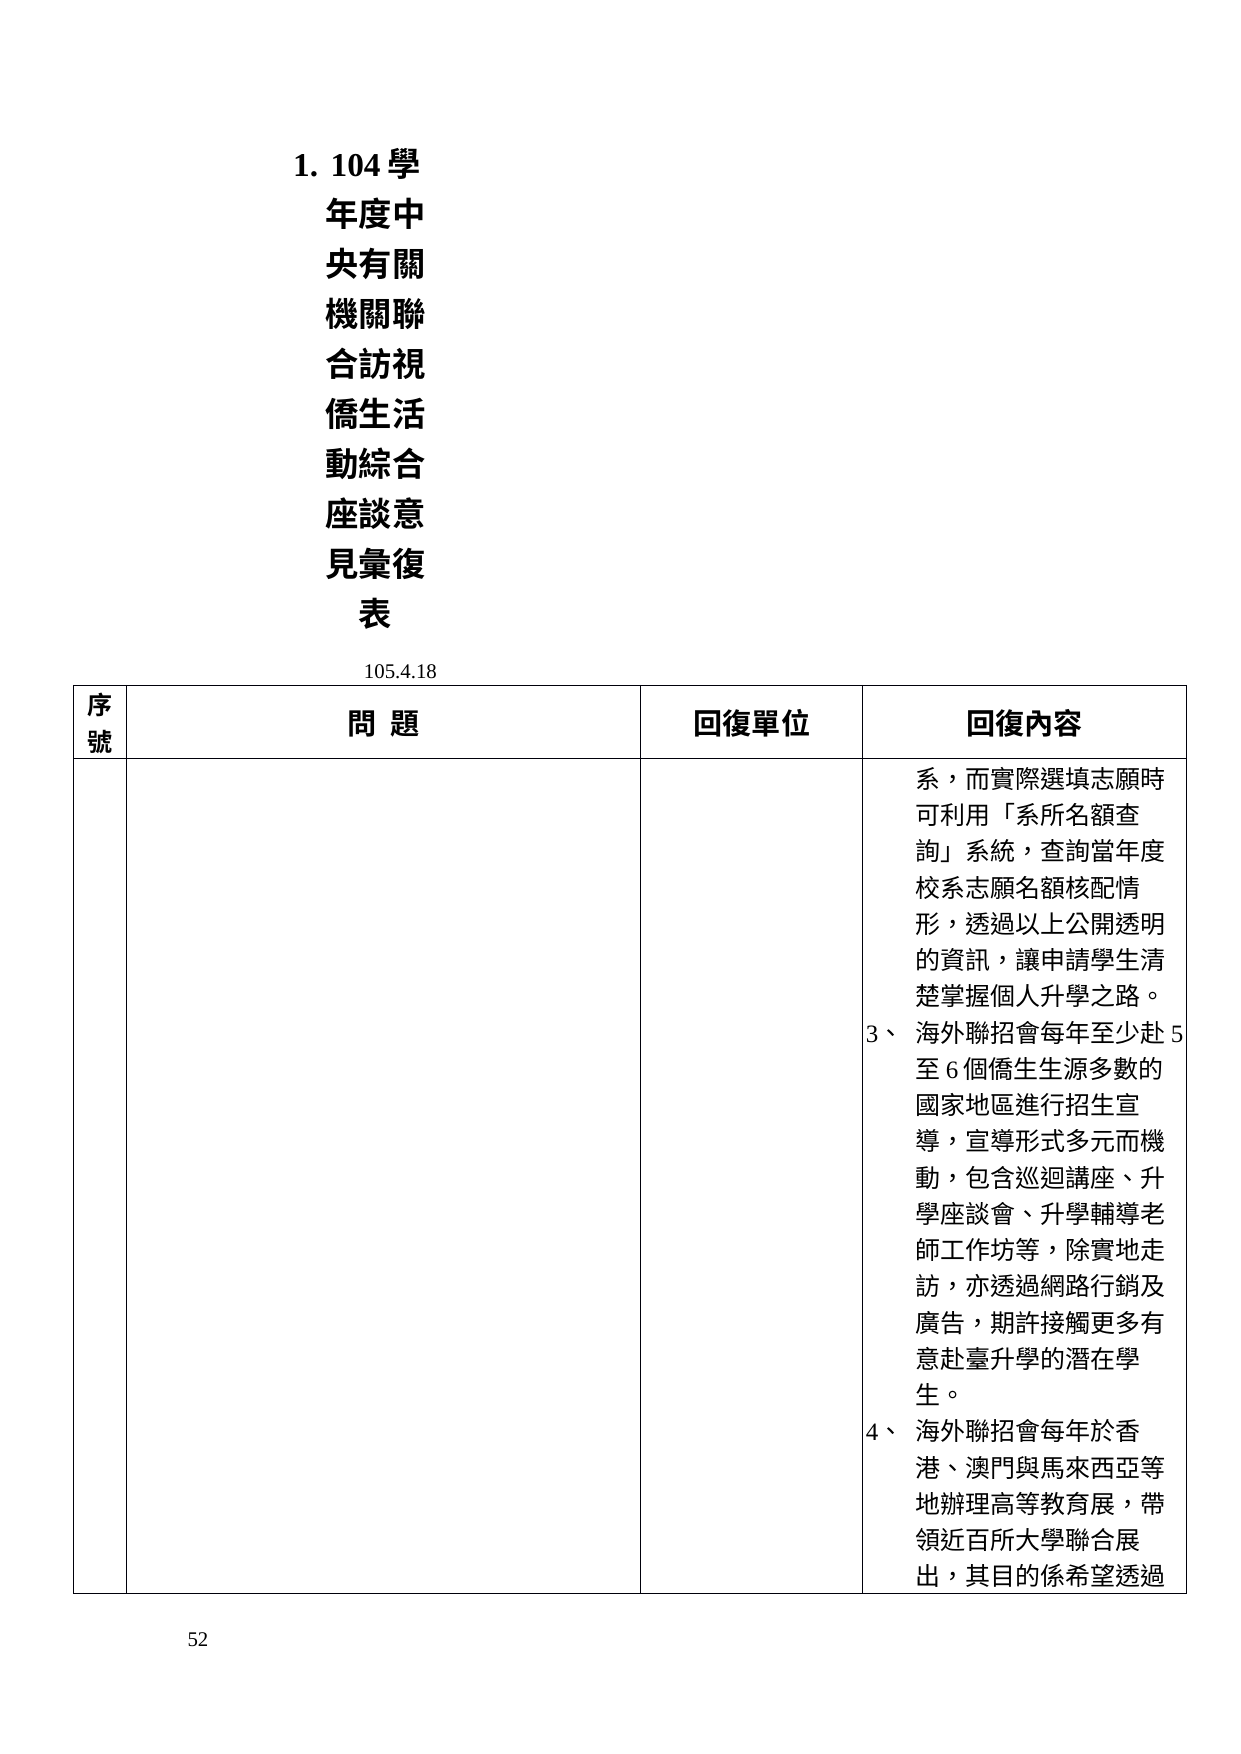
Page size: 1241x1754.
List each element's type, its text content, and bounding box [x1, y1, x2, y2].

table_header [440, 118, 1186, 685]
table_cell 問 題 [127, 686, 640, 758]
table_cell [641, 759, 862, 1593]
table_header 104學年度中央有關機關聯合訪視僑生活動綜合座談意見彙復表 105.4.18 [74, 118, 439, 685]
table_cell [127, 759, 640, 1593]
table_cell 系，而實際選填志願時可利用「系所名額查詢」系統，查詢當年度校系志願名額核配情形，透過以上公開透明的資訊，讓申請學生清楚掌握個人升學之路。 海外聯招會每年至少赴5至6個僑生生源多數的國家地區進行招生宣導，宣導形式多元而機動，包含巡迴講座、升學座談會、升學輔導老師工作坊等，除實地走訪，亦透過網路行銷及廣告，期許接觸更多有意赴臺升學的潛在學生。 海外聯招會每年於香港、澳門與馬來西亞等地辦理高等教育展，帶領近百所大學聯合展出，其目的係希望透過 [863, 759, 1186, 1593]
table_cell [74, 759, 126, 1593]
table_cell 回復內容 [863, 686, 1186, 758]
table_cell 序號 [74, 686, 126, 758]
table_cell 回復單位 [641, 686, 862, 758]
